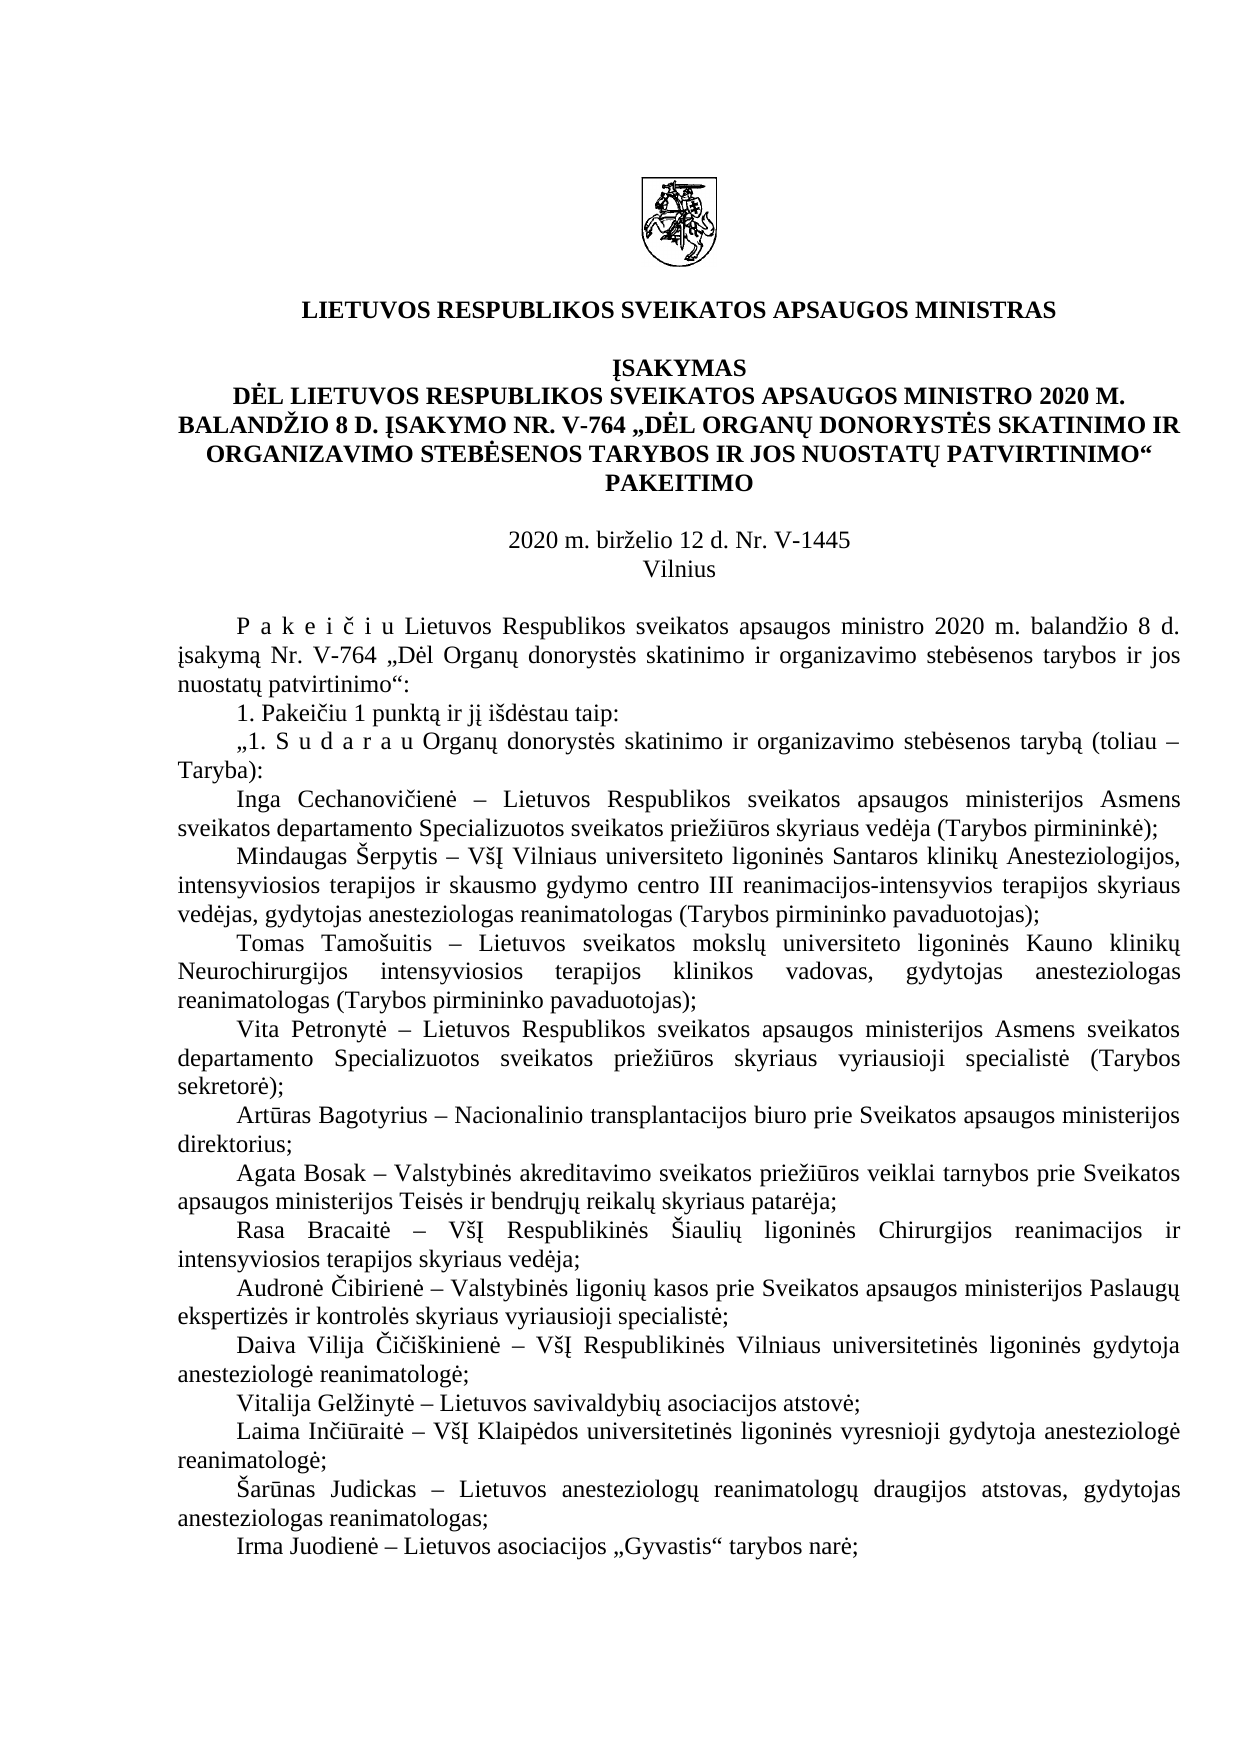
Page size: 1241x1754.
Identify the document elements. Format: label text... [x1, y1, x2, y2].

text 2020 m. birželio 12 d. Nr. V-1445 [177, 525, 1181, 554]
text ĮSAKYMAS [177, 353, 1181, 381]
text Inga Cechanovičienė – Lietuvos Respublikos sveikatos apsaugos ministerijos Asmens sveikatos departamento Specializuotos sveikatos priežiūros skyriaus vedėja (Tarybos pirmininkė); [177, 784, 1181, 841]
text Vilnius [177, 554, 1181, 583]
text Tomas Tamošuitis – Lietuvos sveikatos mokslų universiteto ligoninės Kauno klinikų Neurochirurgijos intensyviosios terapijos klinikos vadovas, gydytojas anesteziologas reanimatologas (Tarybos pirmininko pavaduotojas); [177, 928, 1181, 1014]
text Irma Juodienė – Lietuvos asociacijos „Gyvastis“ tarybos narė; [177, 1531, 1181, 1560]
text Šarūnas Judickas – Lietuvos anesteziologų reanimatologų draugijos atstovas, gydytojas anesteziologas reanimatologas; [177, 1474, 1181, 1531]
text Agata Bosak – Valstybinės akreditavimo sveikatos priežiūros veiklai tarnybos prie Sveikatos apsaugos ministerijos Teisės ir bendrųjų reikalų skyriaus patarėja; [177, 1158, 1181, 1215]
text 1. Pakeičiu 1 punktą ir jį išdėstau taip: [177, 698, 1181, 726]
text Vita Petronytė – Lietuvos Respublikos sveikatos apsaugos ministerijos Asmens sveikatos departamento Specializuotos sveikatos priežiūros skyriaus vyriausioji specialistė (Tarybos sekretorė); [177, 1014, 1181, 1100]
text Audronė Čibirienė – Valstybinės ligonių kasos prie Sveikatos apsaugos ministerijos Paslaugų ekspertizės ir kontrolės skyriaus vyriausioji specialistė; [177, 1273, 1181, 1330]
text Artūras Bagotyrius – Nacionalinio transplantacijos biuro prie Sveikatos apsaugos ministerijos direktorius; [177, 1100, 1181, 1158]
text Vitalija Gelžinytė – Lietuvos savivaldybių asociacijos atstovė; [177, 1388, 1181, 1416]
text Mindaugas Šerpytis – VšĮ Vilniaus universiteto ligoninės Santaros klinikų Anesteziologijos, intensyviosios terapijos ir skausmo gydymo centro III reanimacijos-intensyvios terapijos skyriaus vedėjas, gydytojas anesteziologas reanimatologas (Tarybos pirmininko pavaduotojas); [177, 841, 1181, 928]
text Daiva Vilija Čičiškinienė – VšĮ Respublikinės Vilniaus universitetinės ligoninės gydytoja anesteziologė reanimatologė; [177, 1330, 1181, 1388]
text LIETUVOS RESPUBLIKOS SVEIKATOS APSAUGOS MINISTRAS [177, 295, 1181, 324]
text Rasa Bracaitė – VšĮ Respublikinės Šiaulių ligoninės Chirurgijos reanimacijos ir intensyviosios terapijos skyriaus vedėja; [177, 1215, 1181, 1273]
text DĖL LIETUVOS RESPUBLIKOS SVEIKATOS APSAUGOS MINISTRO 2020 M. BALANDŽIO 8 D. ĮSAKYMO NR. V-764 „DĖL ORGANŲ DONORYSTĖS SKATINIMO IR ORGANIZAVIMO STEBĖSENOS TARYBOS IR JOS NUOSTATŲ PATVIRTINIMO“ PAKEITIMO [177, 381, 1181, 496]
text P a k e i č i u Lietuvos Respublikos sveikatos apsaugos ministro 2020 m. balandžio 8 d. įsakymą Nr. V-764 „Dėl Organų donorystės skatinimo ir organizavimo stebėsenos tarybos ir jos nuostatų patvirtinimo“: [177, 611, 1181, 698]
text Laima Inčiūraitė – VšĮ Klaipėdos universitetinės ligoninės vyresnioji gydytoja anesteziologė reanimatologė; [177, 1416, 1181, 1474]
text „1. S u d a r a u Organų donorystės skatinimo ir organizavimo stebėsenos tarybą (toliau – Taryba): [177, 726, 1181, 784]
